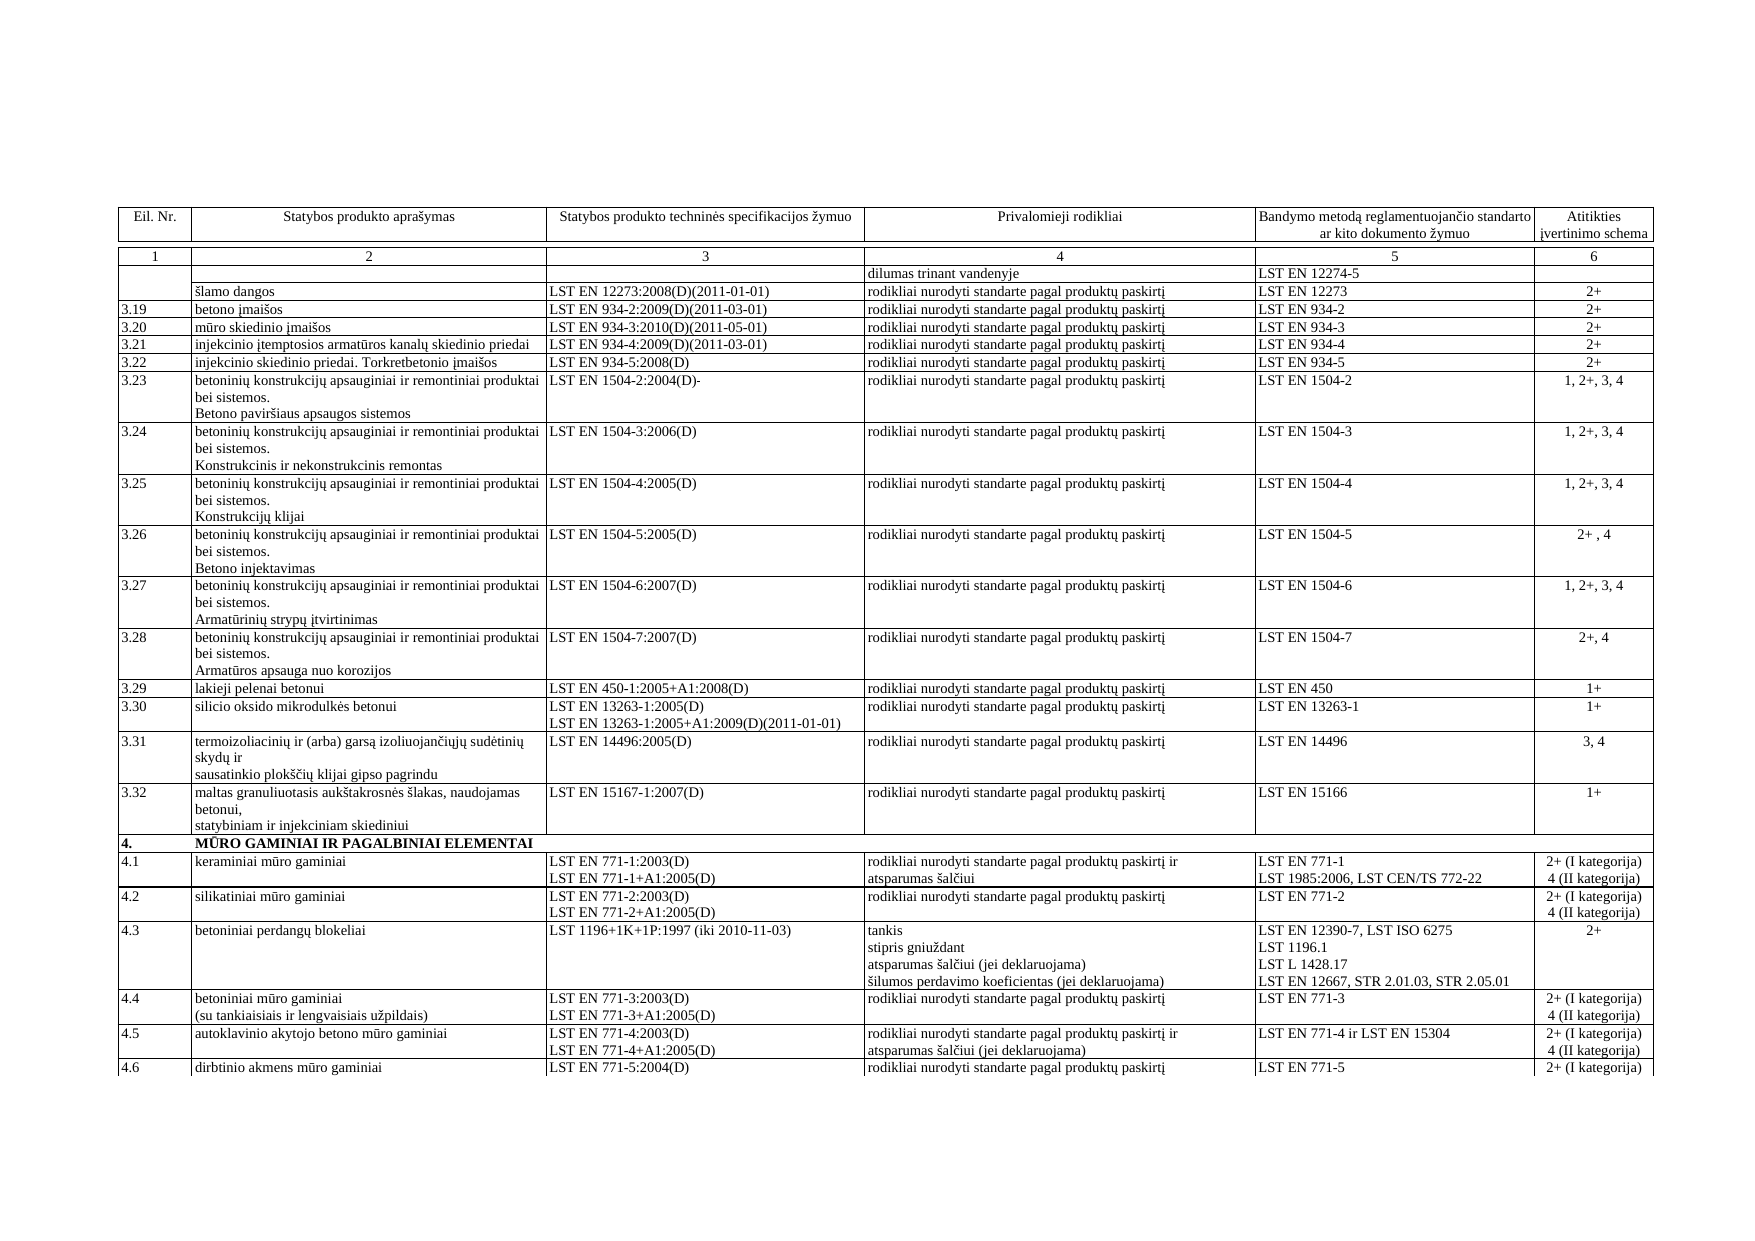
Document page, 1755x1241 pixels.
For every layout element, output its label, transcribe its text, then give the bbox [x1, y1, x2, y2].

table_cell Konstrukcijų klijai [192, 508, 546, 525]
table_cell LST EN 934-3 [1256, 318, 1534, 335]
table_cell (su tankiaisiais ir lengvaisiais užpildais) [192, 1007, 546, 1024]
table_cell rodikliai nurodyti standarte pagal produktų paskirtį [865, 698, 1255, 714]
table_cell [1255, 835, 1534, 852]
table_cell LST EN 771-3 [1256, 990, 1534, 1007]
table_cell [1256, 1007, 1534, 1024]
table_cell 1 [119, 248, 191, 265]
table_cell LST EN 771-1:2003(D) [547, 853, 864, 869]
table_cell [119, 1041, 191, 1058]
table_cell LST EN 1504-5 [1256, 526, 1534, 559]
table_cell [865, 835, 1255, 852]
table_cell 4.5 [119, 1025, 191, 1041]
table_cell [547, 559, 864, 576]
table_cell [1534, 835, 1653, 852]
table_cell LST EN 12667, STR 2.01.03, STR 2.05.01 [1256, 972, 1534, 989]
table_cell 3.30 [119, 698, 191, 714]
table_cell 3.21 [119, 336, 191, 353]
table_cell [865, 508, 1255, 525]
table_cell LST EN 12390-7, LST ISO 6275 [1256, 922, 1534, 939]
table_cell 4.1 [119, 853, 191, 869]
table_cell [119, 405, 191, 422]
table_cell [1256, 1041, 1534, 1058]
table_cell 2+ [1535, 301, 1653, 317]
table_cell autoklavinio akytojo betono mūro gaminiai [192, 1025, 546, 1041]
table_cell rodikliai nurodyti standarte pagal produktų paskirtį [865, 1059, 1255, 1076]
table_cell 4.6 [119, 1059, 191, 1076]
table_cell LST EN 450 [1256, 680, 1534, 697]
table_cell [192, 242, 546, 247]
table_cell [547, 956, 864, 972]
table_cell [119, 282, 191, 299]
table_cell LST EN 771-4+A1:2005(D) [547, 1041, 864, 1058]
table_cell LST EN 1504-7:2007(D) [547, 629, 864, 662]
table_cell betoninių konstrukcijų apsauginiai ir remontiniai produktai bei sistemos. [192, 629, 546, 662]
table_cell rodikliai nurodyti standarte pagal produktų paskirtį ir [865, 853, 1255, 869]
table_cell LST EN 934-5 [1256, 354, 1534, 371]
table_cell rodikliai nurodyti standarte pagal produktų paskirtį [865, 423, 1255, 457]
table_cell [547, 766, 864, 783]
table_cell [1535, 611, 1653, 627]
table_cell [119, 559, 191, 576]
table_cell [119, 266, 191, 282]
table_cell [547, 939, 864, 956]
table_cell [119, 956, 191, 972]
table_cell 3, 4 [1535, 732, 1653, 766]
table_cell 1, 2+, 3, 4 [1535, 577, 1653, 611]
table_cell stipris gniuždant [865, 939, 1255, 956]
table_cell statybiniam ir injekciniam skiediniui [192, 817, 546, 834]
table_cell LST EN 771-3+A1:2005(D) [547, 1007, 864, 1024]
table_cell 2+ [1535, 283, 1653, 299]
table_cell [119, 508, 191, 525]
table_cell [119, 715, 191, 731]
table_cell [865, 611, 1255, 627]
table_cell Konstrukcinis ir nekonstrukcinis remontas [192, 457, 546, 473]
table_cell Armatūrinių strypų įtvirtinimas [192, 611, 546, 627]
table_cell [1535, 559, 1653, 576]
table_cell 3.29 [119, 680, 191, 697]
table_cell betoninių konstrukcijų apsauginiai ir remontiniai produktai bei sistemos. [192, 577, 546, 611]
table_cell LST EN 771-2+A1:2005(D) [547, 904, 864, 921]
table_cell [1256, 715, 1534, 731]
table_cell sausatinkio plokščių klijai gipso pagrindu [192, 766, 546, 783]
table_cell Armatūros apsauga nuo korozijos [192, 662, 546, 679]
table_cell LST 1196.1 [1256, 939, 1534, 956]
table_cell 1+ [1535, 784, 1653, 817]
table_cell LST EN 1504-5:2005(D) [547, 526, 864, 559]
table_cell 1+ [1535, 680, 1653, 697]
table_cell 2+ (I kategorija) [1535, 1059, 1653, 1076]
table_cell betoninių konstrukcijų apsauginiai ir remontiniai produktai bei sistemos. [192, 372, 546, 405]
table_cell 6 [1535, 248, 1653, 265]
table_cell [1256, 405, 1534, 422]
table_cell [865, 242, 1255, 247]
table_cell 4 [865, 248, 1255, 265]
table_header Atitikties įvertinimo schema [1535, 208, 1653, 241]
table_cell [1535, 508, 1653, 525]
table_cell 1, 2+, 3, 4 [1535, 372, 1653, 405]
table_cell rodikliai nurodyti standarte pagal produktų paskirtį [865, 990, 1255, 1007]
table_header Statybos produkto techninės specifikacijos žymuo [547, 208, 864, 241]
table_cell LST EN 771-4:2003(D) [547, 1025, 864, 1041]
table_cell LST EN 1504-3:2006(D) [547, 423, 864, 457]
table_cell [1535, 972, 1653, 989]
table_cell 5 [1256, 248, 1534, 265]
table_cell LST EN 15167-1:2007(D) [547, 784, 864, 817]
table_cell 2+ [1535, 318, 1653, 335]
table_cell šilumos perdavimo koeficientas (jei deklaruojama) [865, 972, 1255, 989]
table_cell LST 1196+1K+1P:1997 (iki 2010-11-03) [547, 922, 864, 939]
table_cell 4 (II kategorija) [1535, 1007, 1653, 1024]
table_cell rodikliai nurodyti standarte pagal produktų paskirtį [865, 680, 1255, 697]
table_cell [547, 972, 864, 989]
table_cell LST EN 934-4 [1256, 336, 1534, 353]
table_cell rodikliai nurodyti standarte pagal produktų paskirtį [865, 629, 1255, 662]
table_cell betono įmaišos [192, 301, 546, 317]
table_cell [1256, 508, 1534, 525]
table_cell [119, 457, 191, 473]
table_cell 4.4 [119, 990, 191, 1007]
table_cell 4.2 [119, 888, 191, 904]
table_cell LST EN 1504-2 [1256, 372, 1534, 405]
table_cell rodikliai nurodyti standarte pagal produktų paskirtį [865, 318, 1255, 335]
table_cell [118, 242, 192, 247]
table_cell rodikliai nurodyti standarte pagal produktų paskirtį [865, 577, 1255, 611]
table_cell LST EN 771-5 [1256, 1059, 1534, 1076]
table_cell rodikliai nurodyti standarte pagal produktų paskirtį [865, 354, 1255, 371]
table_cell betoniniai mūro gaminiai [192, 990, 546, 1007]
table_cell rodikliai nurodyti standarte pagal produktų paskirtį [865, 526, 1255, 559]
table_cell Betono injektavimas [192, 559, 546, 576]
table_cell 3.25 [119, 475, 191, 508]
table_cell LST EN 12274-5 [1256, 266, 1534, 282]
table_cell rodikliai nurodyti standarte pagal produktų paskirtį [865, 888, 1255, 904]
table_cell [865, 817, 1255, 834]
table_cell [192, 956, 546, 972]
table_cell dilumas trinant vandenyje [865, 266, 1255, 282]
table_cell Betono paviršiaus apsaugos sistemos [192, 405, 546, 422]
table_cell [1534, 242, 1653, 247]
table_cell LST EN 934-4:2009(D)(2011-03-01) [547, 336, 864, 353]
table_cell LST EN 13263-1 [1256, 698, 1534, 714]
table_cell keraminiai mūro gaminiai [192, 853, 546, 869]
table_cell [865, 715, 1255, 731]
table_cell [119, 904, 191, 921]
table_cell 2+ [1535, 354, 1653, 371]
table_cell dirbtinio akmens mūro gaminiai [192, 1059, 546, 1076]
table_cell [192, 1041, 546, 1058]
table_cell 1, 2+, 3, 4 [1535, 423, 1653, 457]
table_cell atsparumas šalčiui (jei deklaruojama) [865, 1041, 1255, 1058]
table_cell 3.24 [119, 423, 191, 457]
table_cell [192, 904, 546, 921]
table_cell 4 (II kategorija) [1535, 904, 1653, 921]
table_cell [1535, 715, 1653, 731]
table_cell [1256, 904, 1534, 921]
table_cell LST EN 13263-1:2005(D) [547, 698, 864, 714]
table_cell LST EN 934-2 [1256, 301, 1534, 317]
table_cell LST EN 934-2:2009(D)(2011-03-01) [547, 301, 864, 317]
table_header Statybos produkto aprašymas [192, 208, 546, 241]
table_cell [1535, 766, 1653, 783]
table_cell 2+ (I kategorija) [1535, 1025, 1653, 1041]
table_header Eil. Nr. [119, 208, 191, 241]
table_cell 2+ , 4 [1535, 526, 1653, 559]
table_cell MŪRO GAMINIAI IR PAGALBINIAI ELEMENTAI [192, 835, 546, 852]
table_cell [547, 611, 864, 627]
table_cell [119, 817, 191, 834]
table_cell [547, 405, 864, 422]
table_cell betoniniai perdangų blokeliai [192, 922, 546, 939]
table_cell 4 (II kategorija) [1535, 870, 1653, 886]
table_cell [119, 972, 191, 989]
table_cell [865, 766, 1255, 783]
table_cell 2+ (I kategorija) [1535, 990, 1653, 1007]
table_cell betoninių konstrukcijų apsauginiai ir remontiniai produktai bei sistemos. [192, 526, 546, 559]
table_cell [192, 972, 546, 989]
table_cell [119, 766, 191, 783]
table_cell LST EN 14496 [1256, 732, 1534, 766]
table_cell rodikliai nurodyti standarte pagal produktų paskirtį [865, 372, 1255, 405]
table_cell LST L 1428.17 [1256, 956, 1534, 972]
table_cell 4. [119, 835, 192, 852]
table_cell silikatiniai mūro gaminiai [192, 888, 546, 904]
table_header Privalomieji rodikliai [865, 208, 1255, 241]
table_cell [1535, 939, 1653, 956]
table_cell tankis [865, 922, 1255, 939]
table_cell 3.26 [119, 526, 191, 559]
table_cell šlamo dangos [192, 283, 546, 299]
table_cell [547, 817, 864, 834]
table_cell [1256, 766, 1534, 783]
table_cell [546, 835, 865, 852]
table_cell [865, 559, 1255, 576]
table_cell atsparumas šalčiui (jei deklaruojama) [865, 956, 1255, 972]
table_cell rodikliai nurodyti standarte pagal produktų paskirtį [865, 283, 1255, 299]
table_cell 3.31 [119, 732, 191, 766]
table_cell rodikliai nurodyti standarte pagal produktų paskirtį [865, 301, 1255, 317]
table_cell [865, 405, 1255, 422]
table_cell LST EN 13263-1:2005+A1:2009(D)(2011-01-01) [547, 715, 864, 731]
table_cell LST EN 934-5:2008(D) [547, 354, 864, 371]
table_cell [547, 266, 864, 282]
table_cell LST EN 771-1 [1256, 853, 1534, 869]
table_cell 3 [547, 248, 864, 265]
table_cell LST EN 15166 [1256, 784, 1534, 817]
table_cell [119, 1007, 191, 1024]
table_cell [192, 870, 546, 886]
table_cell rodikliai nurodyti standarte pagal produktų paskirtį [865, 336, 1255, 353]
table_cell LST EN 1504-6:2007(D) [547, 577, 864, 611]
table_cell termoizoliacinių ir (arba) garsą izoliuojančiųjų sudėtinių skydų ir [192, 732, 546, 766]
table_cell [1535, 956, 1653, 972]
table_cell 3.28 [119, 629, 191, 662]
table_cell 3.32 [119, 784, 191, 817]
table_cell LST EN 1504-6 [1256, 577, 1534, 611]
table_cell 3.22 [119, 354, 191, 371]
table_cell [192, 266, 546, 282]
table_cell LST EN 771-5:2004(D) [547, 1059, 864, 1076]
table_cell [119, 611, 191, 627]
table_cell [1535, 457, 1653, 473]
table_cell [1255, 242, 1534, 247]
table_cell 2 [192, 248, 546, 265]
table_cell [865, 904, 1255, 921]
table_cell [1535, 405, 1653, 422]
table_cell [1256, 662, 1534, 679]
table_cell [1256, 611, 1534, 627]
table_cell [865, 457, 1255, 473]
table_cell LST EN 1504-4 [1256, 475, 1534, 508]
table_cell LST EN 771-4 ir LST EN 15304 [1256, 1025, 1534, 1041]
table_cell 3.19 [119, 301, 191, 317]
table_cell 4.3 [119, 922, 191, 939]
table_cell lakieji pelenai betonui [192, 680, 546, 697]
table_cell silicio oksido mikrodulkės betonui [192, 698, 546, 714]
table_cell 2+, 4 [1535, 629, 1653, 662]
table_cell [1535, 817, 1653, 834]
table_cell LST 1985:2006, LST CEN/TS 772-22 [1256, 870, 1534, 886]
table_cell 1, 2+, 3, 4 [1535, 475, 1653, 508]
table_cell [546, 242, 865, 247]
table_cell LST EN 12273 [1256, 283, 1534, 299]
table_cell 3.23 [119, 372, 191, 405]
table_cell LST EN 1504-4:2005(D) [547, 475, 864, 508]
table_cell LST EN 771-2 [1256, 888, 1534, 904]
table_cell [119, 662, 191, 679]
table_cell injekcinio įtemptosios armatūros kanalų skiedinio priedai [192, 336, 546, 353]
table_cell 3.27 [119, 577, 191, 611]
table_header Bandymo metodą reglamentuojančio standarto ar kito dokumento žymuo [1256, 208, 1534, 241]
table_cell LST EN 450-1:2005+A1:2008(D) [547, 680, 864, 697]
table_cell rodikliai nurodyti standarte pagal produktų paskirtį [865, 475, 1255, 508]
table_cell [865, 1007, 1255, 1024]
table_cell betoninių konstrukcijų apsauginiai ir remontiniai produktai bei sistemos. [192, 423, 546, 457]
table_cell mūro skiedinio įmaišos [192, 318, 546, 335]
table_cell maltas granuliuotasis aukštakrosnės šlakas, naudojamas betonui, [192, 784, 546, 817]
table_cell 2+ [1535, 922, 1653, 939]
table_cell LST EN 771-1+A1:2005(D) [547, 870, 864, 886]
table_cell [865, 662, 1255, 679]
table_cell LST EN 12273:2008(D)(2011-01-01) [547, 283, 864, 299]
table_cell 3.20 [119, 318, 191, 335]
table_cell [119, 939, 191, 956]
table_cell [192, 715, 546, 731]
table_cell LST EN 14496:2005(D) [547, 732, 864, 766]
table_cell [192, 939, 546, 956]
table_cell LST EN 1504-3 [1256, 423, 1534, 457]
table_cell [1256, 559, 1534, 576]
table_cell [119, 870, 191, 886]
table_cell 2+ (I kategorija) [1535, 888, 1653, 904]
table_cell betoninių konstrukcijų apsauginiai ir remontiniai produktai bei sistemos. [192, 475, 546, 508]
table_cell 1+ [1535, 698, 1653, 714]
table_cell 2+ (I kategorija) [1535, 853, 1653, 869]
table_cell LST EN 1504-7 [1256, 629, 1534, 662]
table_cell 2+ [1535, 336, 1653, 353]
table_cell rodikliai nurodyti standarte pagal produktų paskirtį [865, 732, 1255, 766]
table_cell LST EN 934-3:2010(D)(2011-05-01) [547, 318, 864, 335]
table_cell 4 (II kategorija) [1535, 1041, 1653, 1058]
table_cell rodikliai nurodyti standarte pagal produktų paskirtį ir [865, 1025, 1255, 1041]
table_cell [1535, 266, 1653, 282]
table_cell [1535, 662, 1653, 679]
table_cell injekcinio skiedinio priedai. Torkretbetonio įmaišos [192, 354, 546, 371]
table_cell [1256, 457, 1534, 473]
table_cell [547, 457, 864, 473]
table_cell [547, 508, 864, 525]
table_cell LST EN 771-3:2003(D) [547, 990, 864, 1007]
table_cell [1256, 817, 1534, 834]
table_cell LST EN 771-2:2003(D) [547, 888, 864, 904]
table_cell atsparumas šalčiui [865, 870, 1255, 886]
table_cell rodikliai nurodyti standarte pagal produktų paskirtį [865, 784, 1255, 817]
table_cell [547, 662, 864, 679]
table_cell LST EN 1504-2:2004(D) [547, 372, 864, 405]
